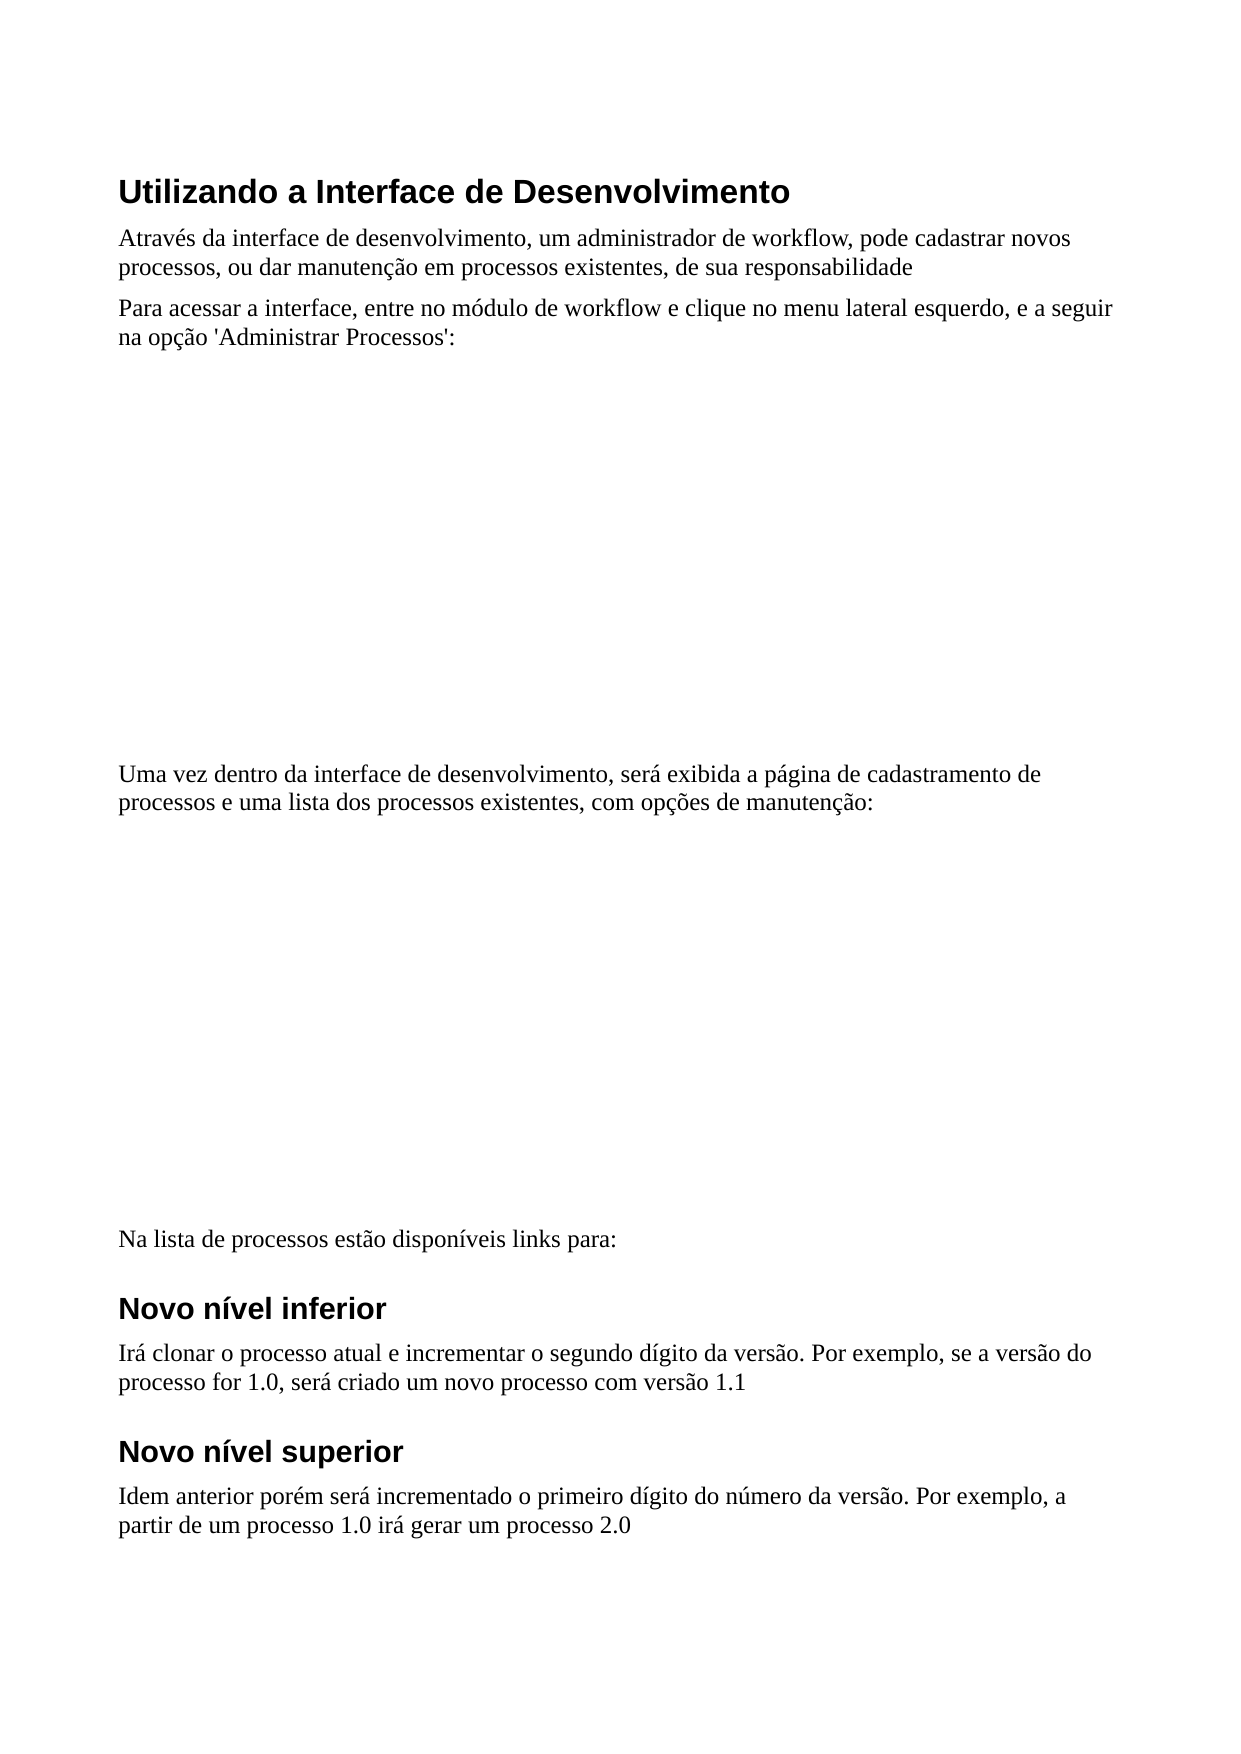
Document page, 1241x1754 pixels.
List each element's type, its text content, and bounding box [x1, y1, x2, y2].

text Para acessar a interface, entre no módulo de workflow e clique no menu lateral esquerdo, e a seguir na opção 'Administrar Processos': [118, 293, 1122, 351]
text Idem anterior porém será incrementado o primeiro dígito do número da versão. Por exemplo, a partir de um processo 1.0 irá gerar um processo 2.0 [118, 1481, 1122, 1539]
text Na lista de processos estão disponíveis links para: [118, 1224, 1122, 1253]
subtitle Novo nível superior [118, 1433, 1122, 1469]
text Irá clonar o processo atual e incrementar o segundo dígito da versão. Por exemplo, se a versão do processo for 1.0, será criado um novo processo com versão 1.1 [118, 1338, 1122, 1396]
text Uma vez dentro da interface de desenvolvimento, será exibida a página de cadastramento de processos e uma lista dos processos existentes, com opções de manutenção: [118, 759, 1122, 816]
text Através da interface de desenvolvimento, um administrador de workflow, pode cadastrar novos processos, ou dar manutenção em processos existentes, de sua responsabilidade [118, 223, 1122, 281]
subtitle Utilizando a Interface de Desenvolvimento [118, 172, 1122, 211]
subtitle Novo nível inferior [118, 1291, 1122, 1326]
